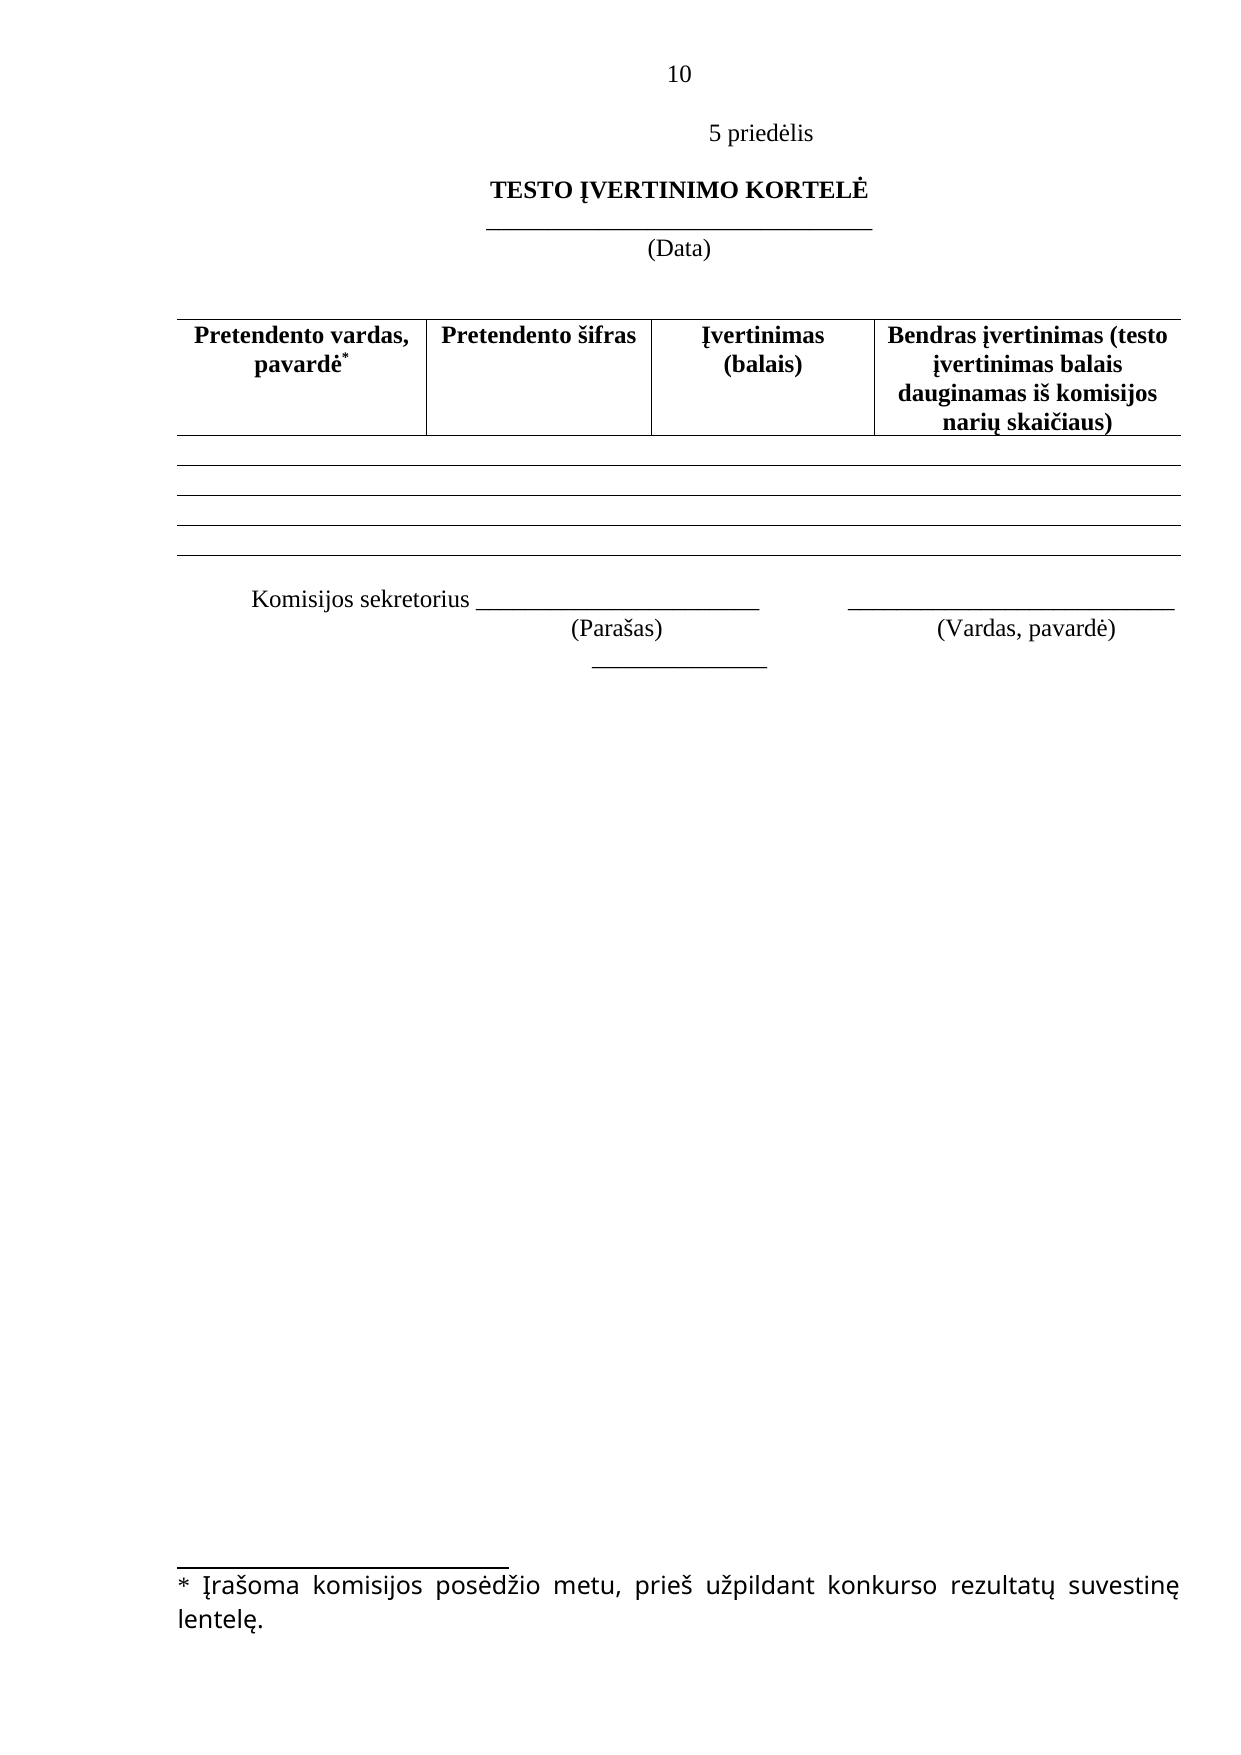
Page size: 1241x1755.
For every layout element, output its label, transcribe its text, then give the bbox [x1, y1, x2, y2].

text (Parašas) (Vardas, pavardė) [177, 613, 1181, 642]
table_header Pretendento vardas, pavardė [177, 320, 426, 435]
table_cell [177, 436, 1181, 465]
text TESTO ĮVERTINIMO KORTELĖ [177, 176, 1181, 204]
table_cell [177, 526, 1181, 554]
table_cell [177, 466, 1181, 495]
table_header Įvertinimas (balais) [652, 320, 874, 435]
text 5 priedėlis [177, 118, 1181, 147]
text ______________ [177, 642, 1181, 671]
table_header Pretendento šifras [427, 320, 651, 435]
text Komisijos sekretorius [177, 584, 1181, 613]
table_header Bendras įvertinimas (testo įvertinimas balais dauginamas iš komisijos narių skaičiaus) [875, 320, 1181, 435]
table_cell [177, 496, 1181, 525]
text (Data) [177, 233, 1181, 262]
